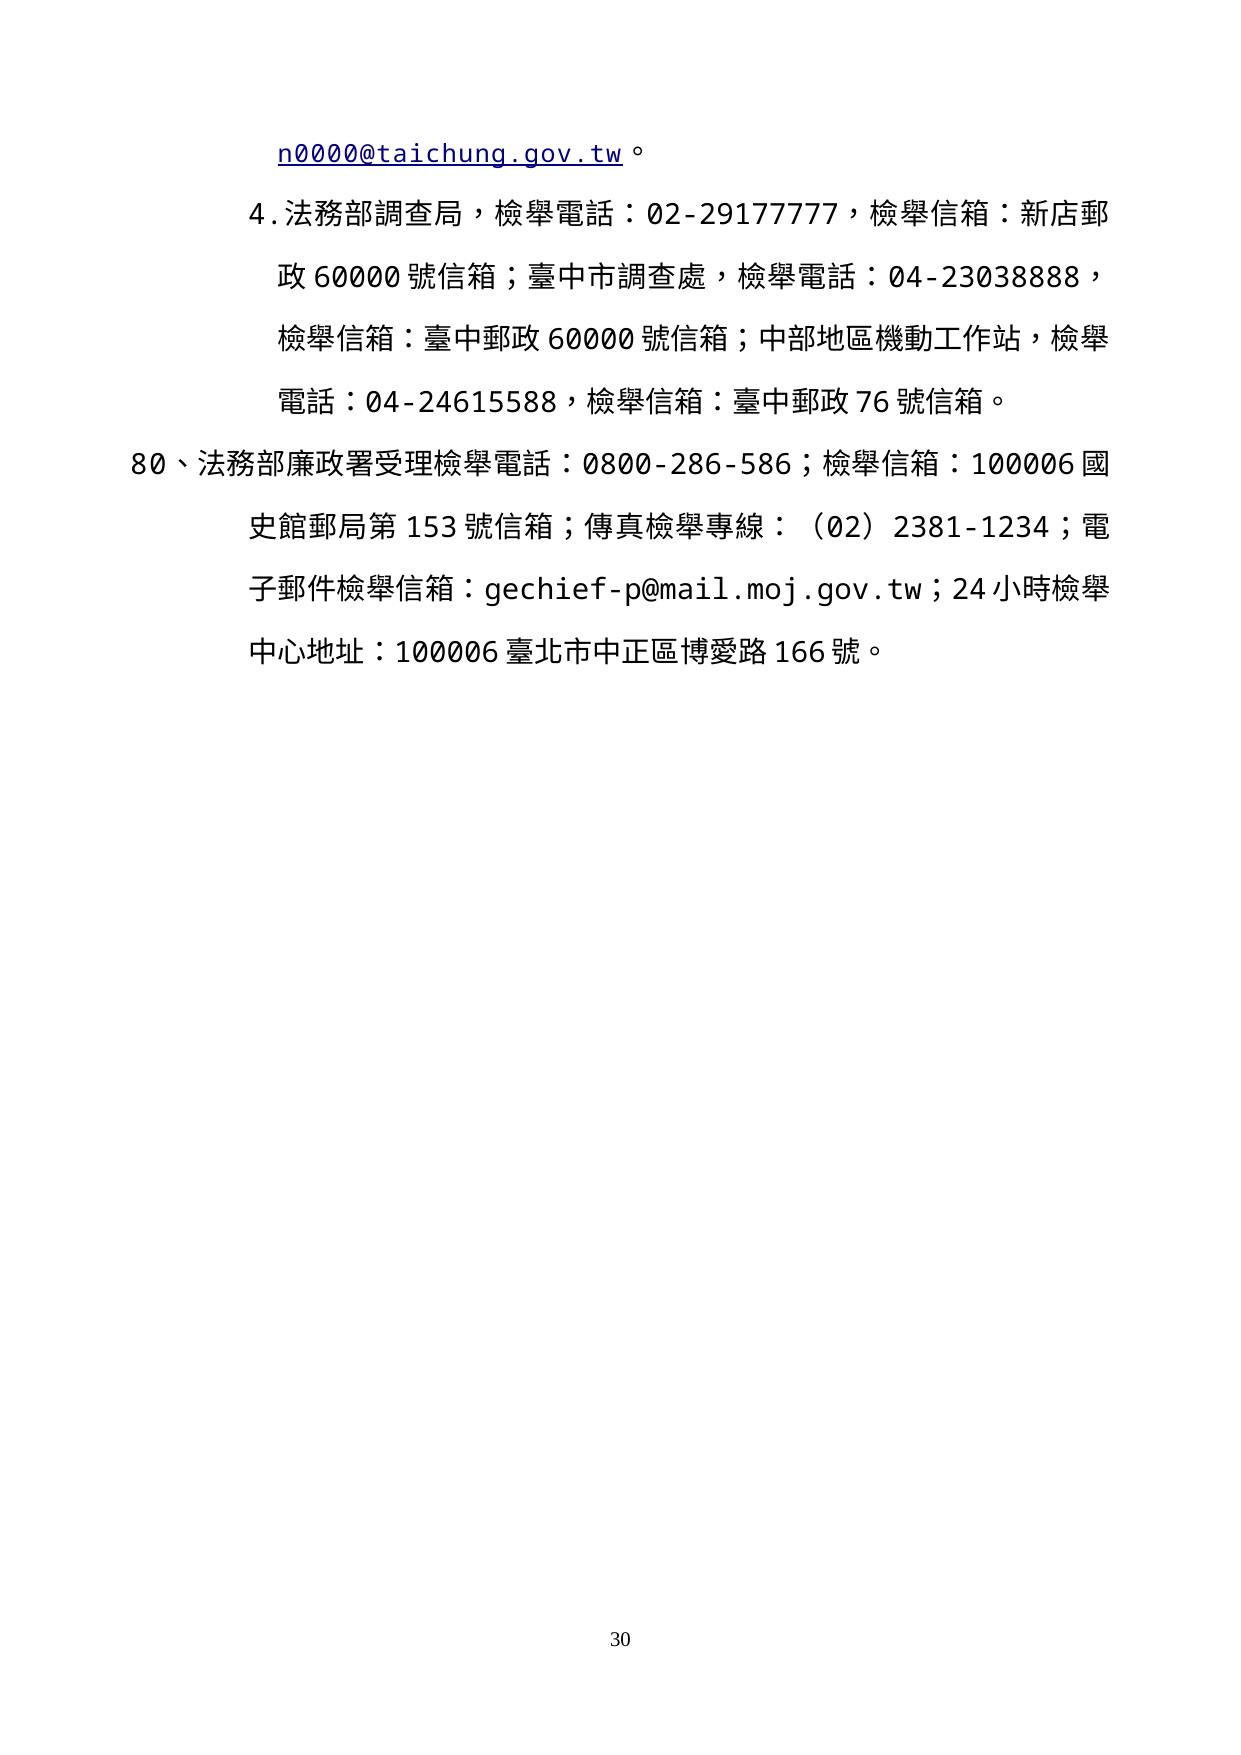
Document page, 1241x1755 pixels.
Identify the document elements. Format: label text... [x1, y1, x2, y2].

list 法務部廉政署受理檢舉電話：0800-286-586；檢舉信箱：100006國史館郵局第153號信箱；傳真檢舉專線：（02）2381-1234；電子郵件檢舉信箱：gechief-p@mail.moj.gov.tw；24小時檢舉中心地址：100006臺北市中正區博愛路166號。 [130, 420, 1110, 670]
text 4.法務部調查局，檢舉電話：02-29177777，檢舉信箱：新店郵政60000號信箱；臺中市調查處，檢舉電話：04-23038888，檢舉信箱：臺中郵政60000號信箱；中部地區機動工作站，檢舉電話：04-24615588，檢舉信箱：臺中郵政76號信箱。 [248, 170, 1110, 420]
text n0000@taichung.gov.tw。 [248, 108, 1110, 170]
